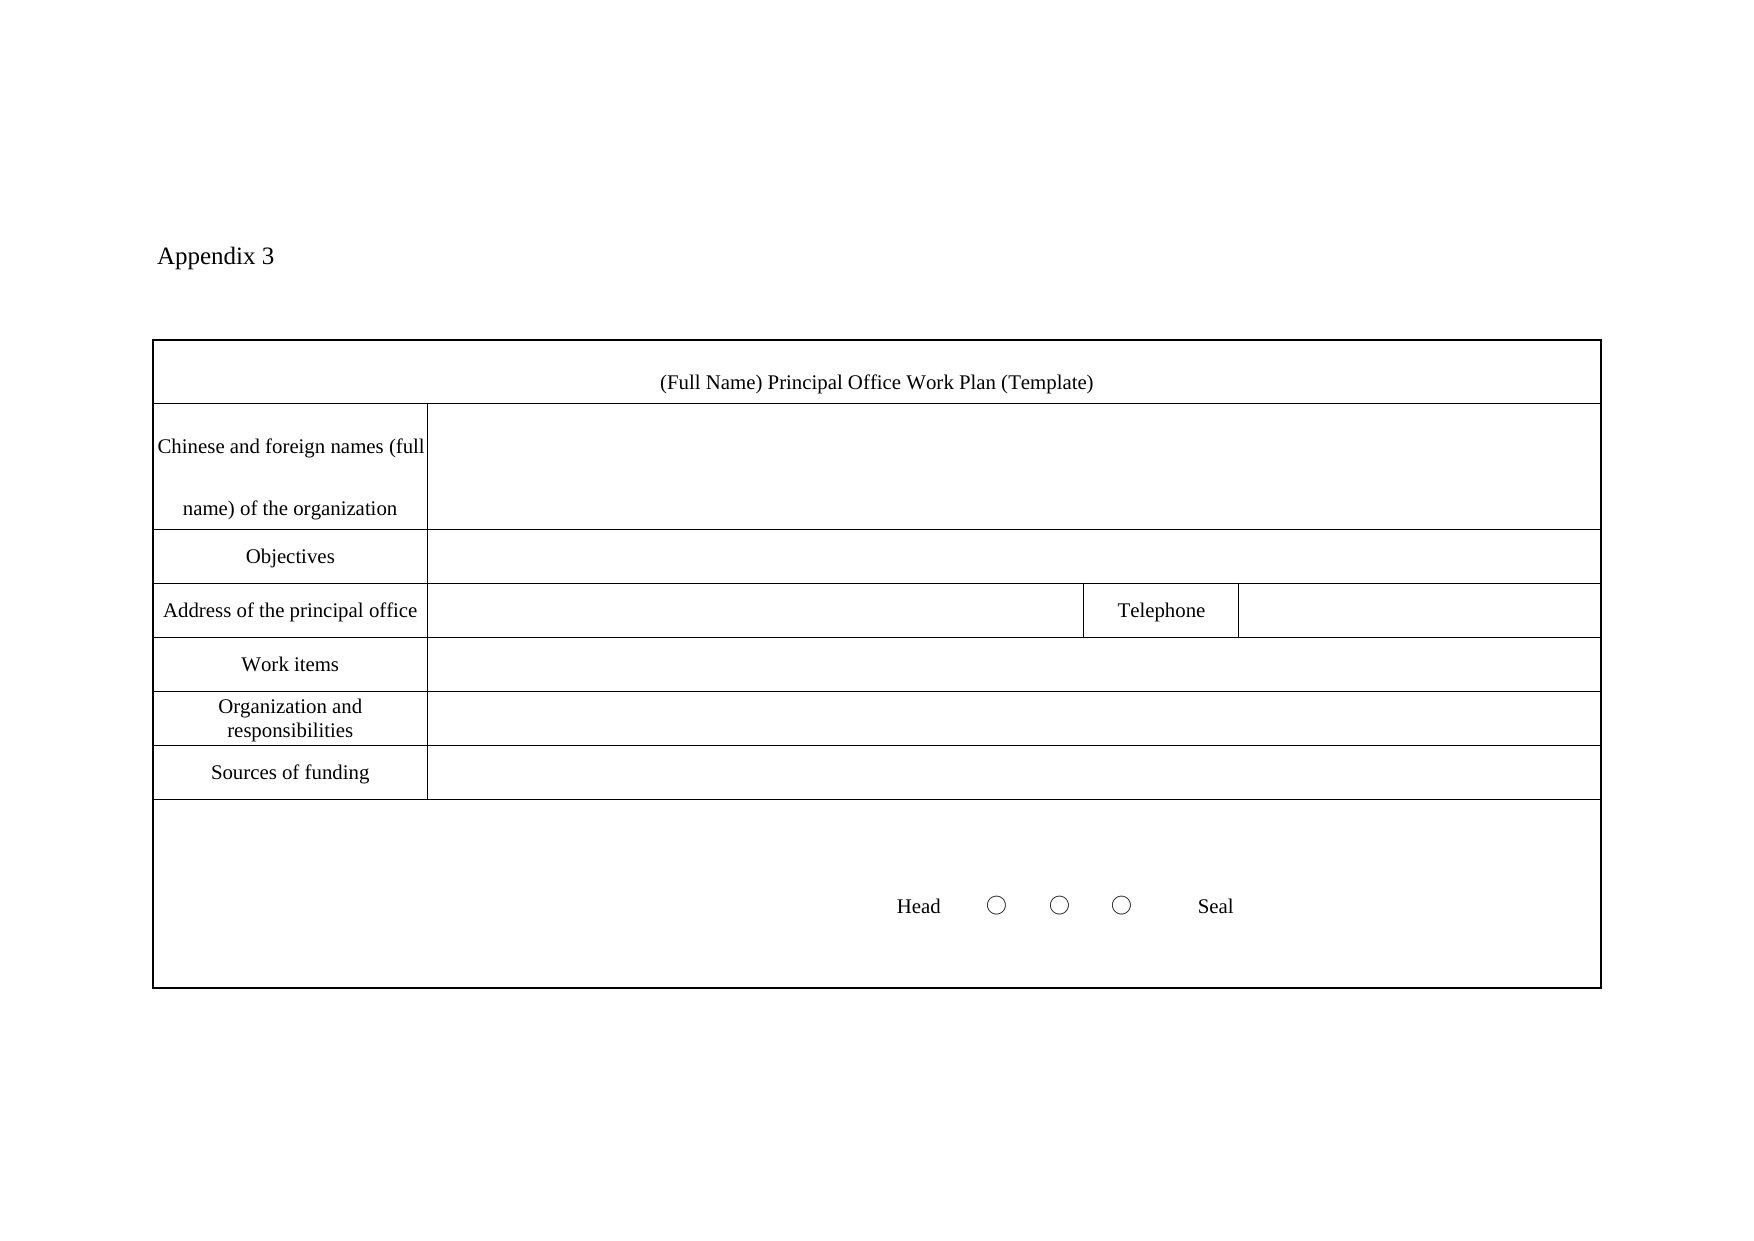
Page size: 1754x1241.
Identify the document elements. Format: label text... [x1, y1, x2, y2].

table_cell Address of the principal office [154, 584, 427, 637]
text Appendix 3 [153, 214, 1601, 276]
table_cell Chinese and foreign names (full name) of the organization [154, 404, 427, 529]
table_cell Sources of funding [154, 746, 427, 799]
table_cell [428, 404, 1600, 529]
table_header (Full Name) Principal Office Work Plan (Template) [154, 341, 1600, 403]
table_cell [428, 692, 1600, 745]
table_cell [428, 584, 1083, 637]
table_cell [428, 638, 1600, 691]
table_cell [428, 530, 1600, 583]
table_cell [428, 746, 1600, 799]
table_cell [1239, 584, 1600, 637]
table_cell Objectives [154, 530, 427, 583]
table_cell Organization and responsibilities [154, 692, 427, 745]
table_cell Work items [154, 638, 427, 691]
table_cell Telephone [1084, 584, 1238, 637]
table_cell Head ○ ○ ○ Seal [154, 800, 1600, 987]
